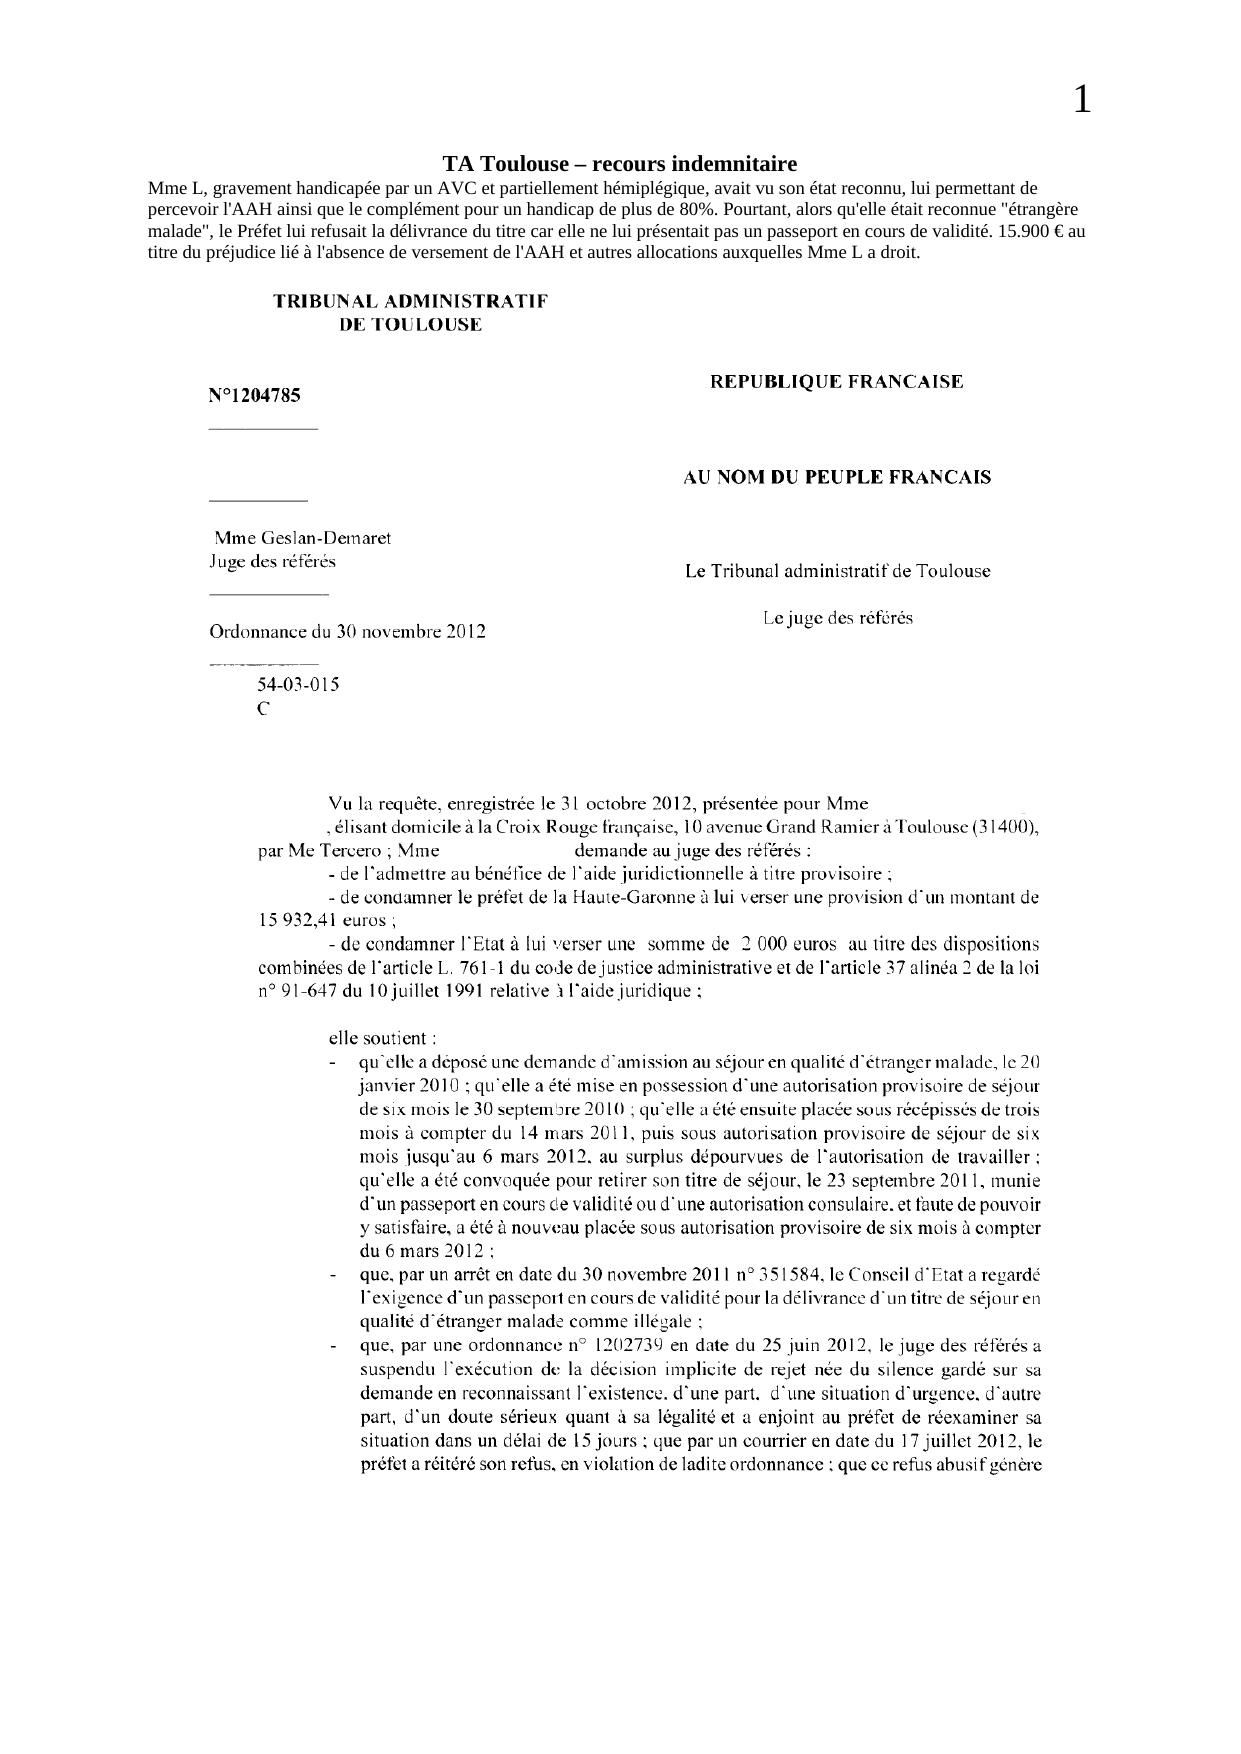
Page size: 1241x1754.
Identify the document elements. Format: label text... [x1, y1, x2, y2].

text TA Toulouse – recours indemnitaire [148, 150, 1093, 177]
text Mme L, gravement handicapée par un AVC et partiellement hémiplégique, avait vu son état reconnu, lui permettant de percevoir l'AAH ainsi que le complément pour un handicap de plus de 80%. Pourtant, alors qu'elle était reconnue "étrangère malade", le Préfet lui refusait la délivrance du titre car elle ne lui présentait pas un passeport en cours de validité. 15.900 € au titre du préjudice lié à l'absence de versement de l'AAH et autres allocations auxquelles Mme L a droit. [148, 177, 1093, 263]
